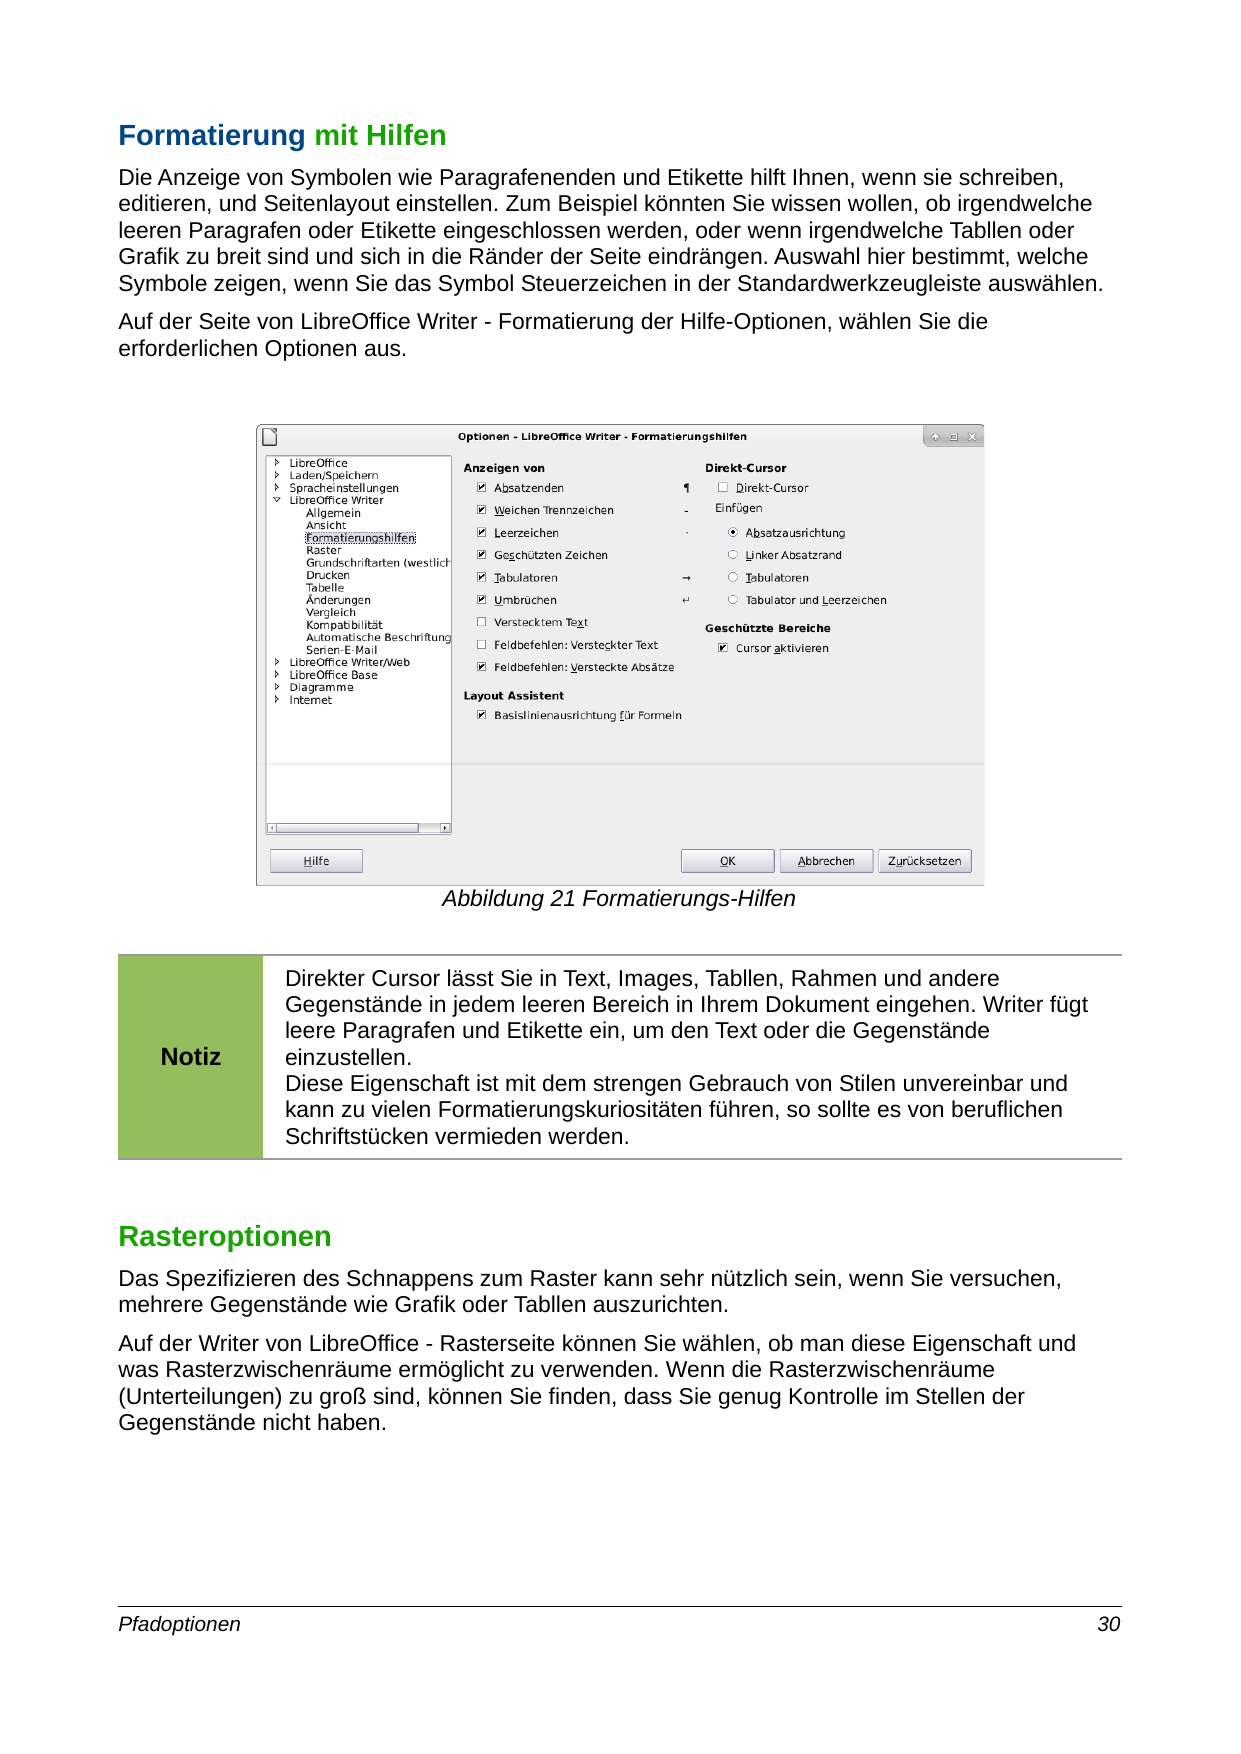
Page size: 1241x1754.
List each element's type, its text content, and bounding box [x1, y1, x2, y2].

text Abbildung 21 Formatierungs-Hilfen [256, 886, 984, 912]
picture [256, 424, 985, 886]
table_header Direkter Cursor lässt Sie in Text, Images, Tabllen, Rahmen und andere Gegenstände in jedem leeren Bereich in Ihrem Dokument eingehen. Writer fügt leere Paragrafen und Etikette ein, um den Text oder die Gegenstände einzustellen. Diese Eigenschaft ist mit dem strengen Gebrauch von Stilen unvereinbar und kann zu vielen Formatierungskuriositäten führen, so sollte es von beruflichen Schriftstücken vermieden werden. [264, 956, 1122, 1158]
subtitle Rasteroptionen [118, 1219, 1122, 1252]
subtitle Formatierung mit Hilfen [118, 118, 1122, 152]
text Die Anzeige von Symbolen wie Paragrafenenden und Etikette hilft Ihnen, wenn sie schreiben, editieren, und Seitenlayout einstellen. Zum Beispiel könnten Sie wissen wollen, ob irgendwelche leeren Paragrafen oder Etikette eingeschlossen werden, oder wenn irgendwelche Tabllen oder Grafik zu breit sind und sich in die Ränder der Seite eindrängen. Auswahl hier bestimmt, welche Symbole zeigen, wenn Sie das Symbol Steuerzeichen in der Standardwerkzeugleiste auswählen. [118, 164, 1122, 296]
text Das Spezifizieren des Schnappens zum Raster kann sehr nützlich sein, wenn Sie versuchen, mehrere Gegenstände wie Grafik oder Tabllen auszurichten. [118, 1265, 1122, 1318]
text Auf der Seite von LibreOffice Writer - Formatierung der Hilfe-Optionen, wählen Sie die erforderlichen Optionen aus. [118, 308, 1122, 361]
text Auf der Writer von LibreOffice - Rasterseite können Sie wählen, ob man diese Eigenschaft und was Rasterzwischenräume ermöglicht zu verwenden. Wenn die Rasterzwischenräume (Unterteilungen) zu groß sind, können Sie finden, dass Sie genug Kontrolle im Stellen der Gegenstände nicht haben. [118, 1330, 1122, 1436]
table_header Notiz [118, 956, 263, 1158]
